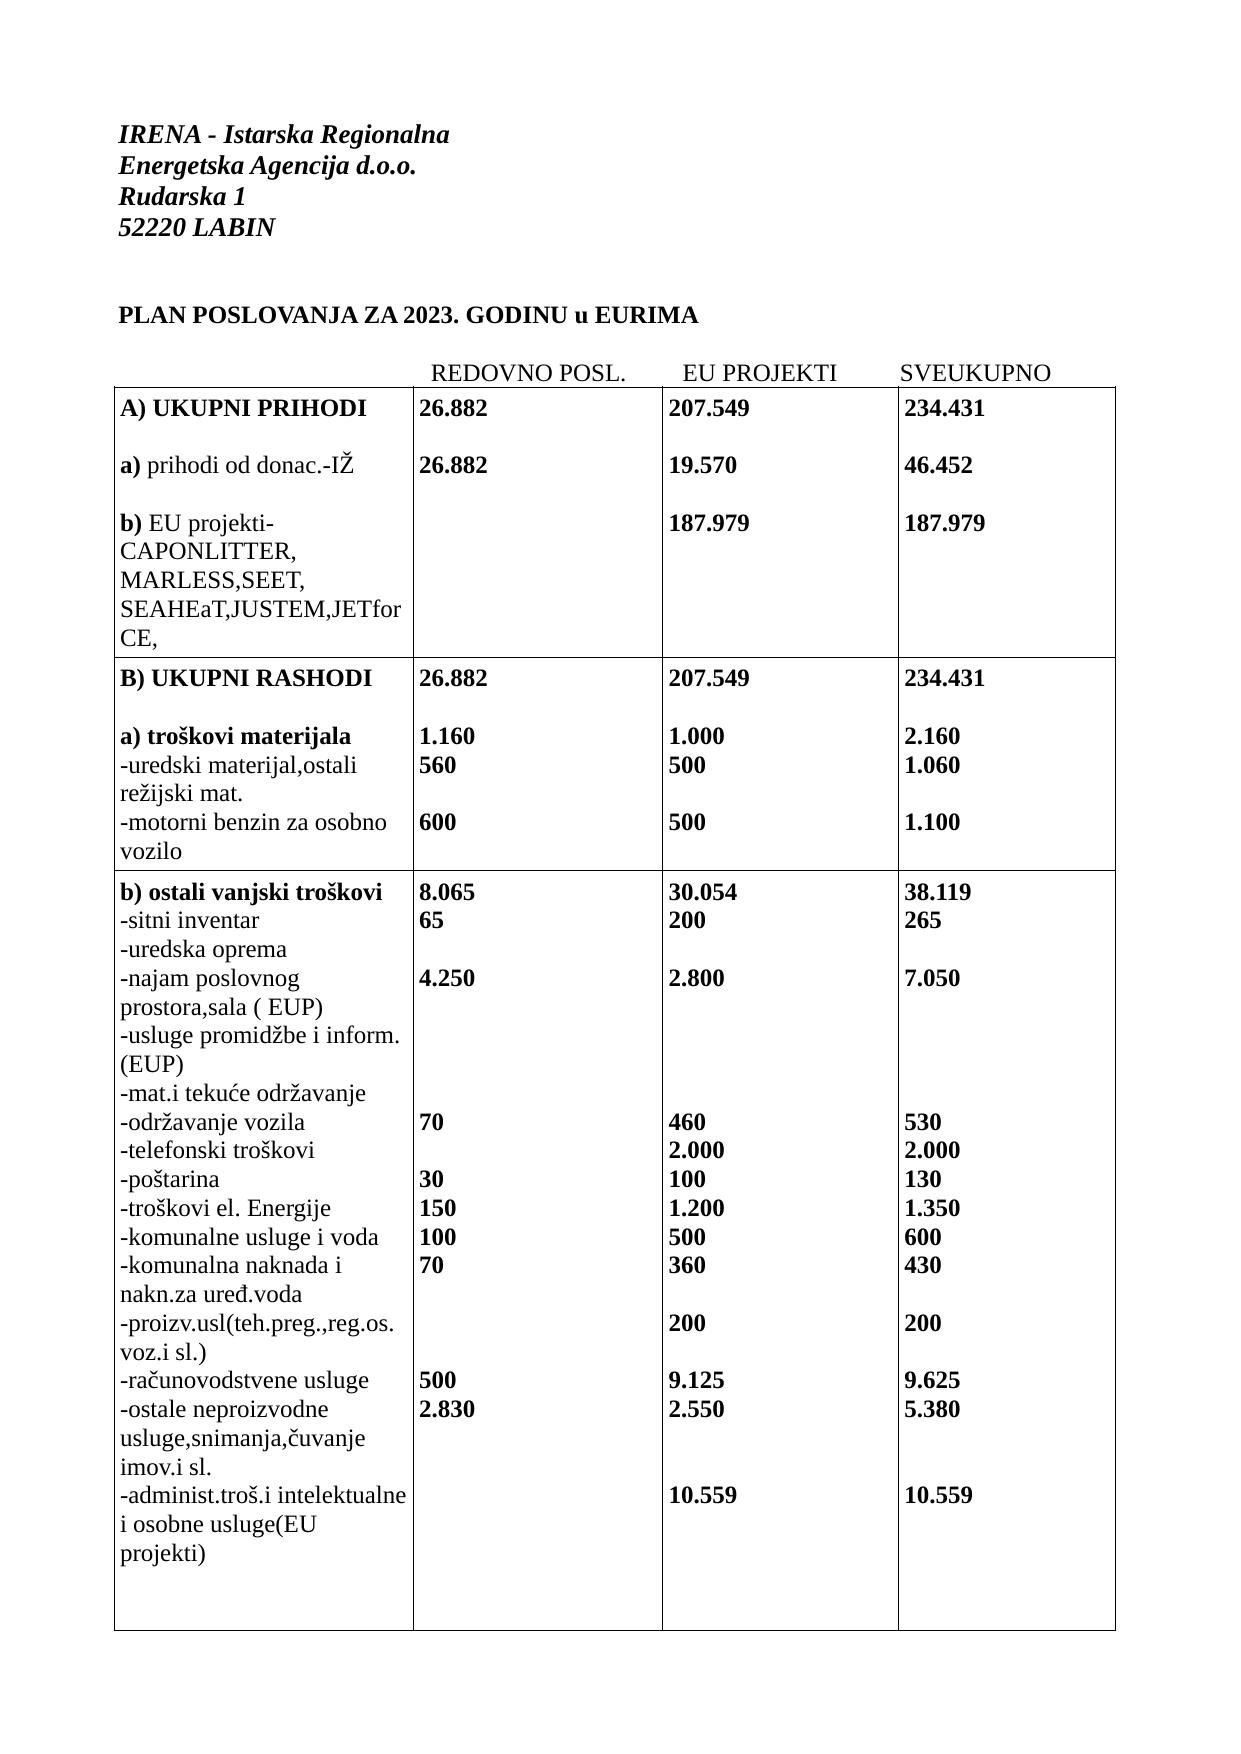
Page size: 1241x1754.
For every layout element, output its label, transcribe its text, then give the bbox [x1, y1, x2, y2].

text 52220 LABIN [118, 212, 1122, 243]
table_cell 38.119 265 7.050 530 2.000 130 1.350 600 430 200 9.625 5.380 10.559 [899, 871, 1115, 1630]
table_header 234.431 46.452 187.979 [899, 388, 1115, 657]
table_cell 30.054 200 2.800 460 2.000 100 1.200 500 360 200 9.125 2.550 10.559 [663, 871, 898, 1630]
text IRENA - Istarska Regionalna [118, 118, 1122, 149]
table_cell 26.882 1.160 560 600 [414, 658, 662, 870]
text Rudarska 1 [118, 180, 1122, 212]
table_header 26.882 26.882 [414, 388, 662, 657]
table_cell 8.065 65 4.250 70 30 150 100 70 500 2.830 [414, 871, 662, 1630]
text Energetska Agencija d.o.o. [118, 149, 1122, 180]
text REDOVNO POSL. EU PROJEKTI SVEUKUPNO [118, 358, 1122, 386]
table_header A) UKUPNI PRIHODI a) prihodi od donac.-IŽ b) EU projekti- CAPONLITTER, MARLESS,SEET, SEAHEaT,JUSTEM,JETforCE, [115, 388, 413, 657]
table_cell B) UKUPNI RASHODI a) troškovi materijala -uredski materijal,ostali režijski mat. -motorni benzin za osobno vozilo [115, 658, 413, 870]
text PLAN POSLOVANJA ZA 2023. GODINU u EURIMA [118, 300, 1122, 329]
table_cell 207.549 1.000 500 500 [663, 658, 898, 870]
table_cell b) ostali vanjski troškovi -sitni inventar -uredska oprema -najam poslovnog prostora,sala ( EUP) -usluge promidžbe i inform. (EUP) -mat.i tekuće održavanje -održavanje vozila -telefonski troškovi -poštarina -troškovi el. Energije -komunalne usluge i voda -komunalna naknada i nakn.za uređ.voda -proizv.usl(teh.preg.,reg.os. voz.i sl.) -računovodstvene usluge -ostale neproizvodne usluge,snimanja,čuvanje imov.i sl. -administ.troš.i intelektualne i osobne usluge(EU projekti) [115, 871, 413, 1630]
table_cell 234.431 2.160 1.060 1.100 [899, 658, 1115, 870]
table_header 207.549 19.570 187.979 [663, 388, 898, 657]
